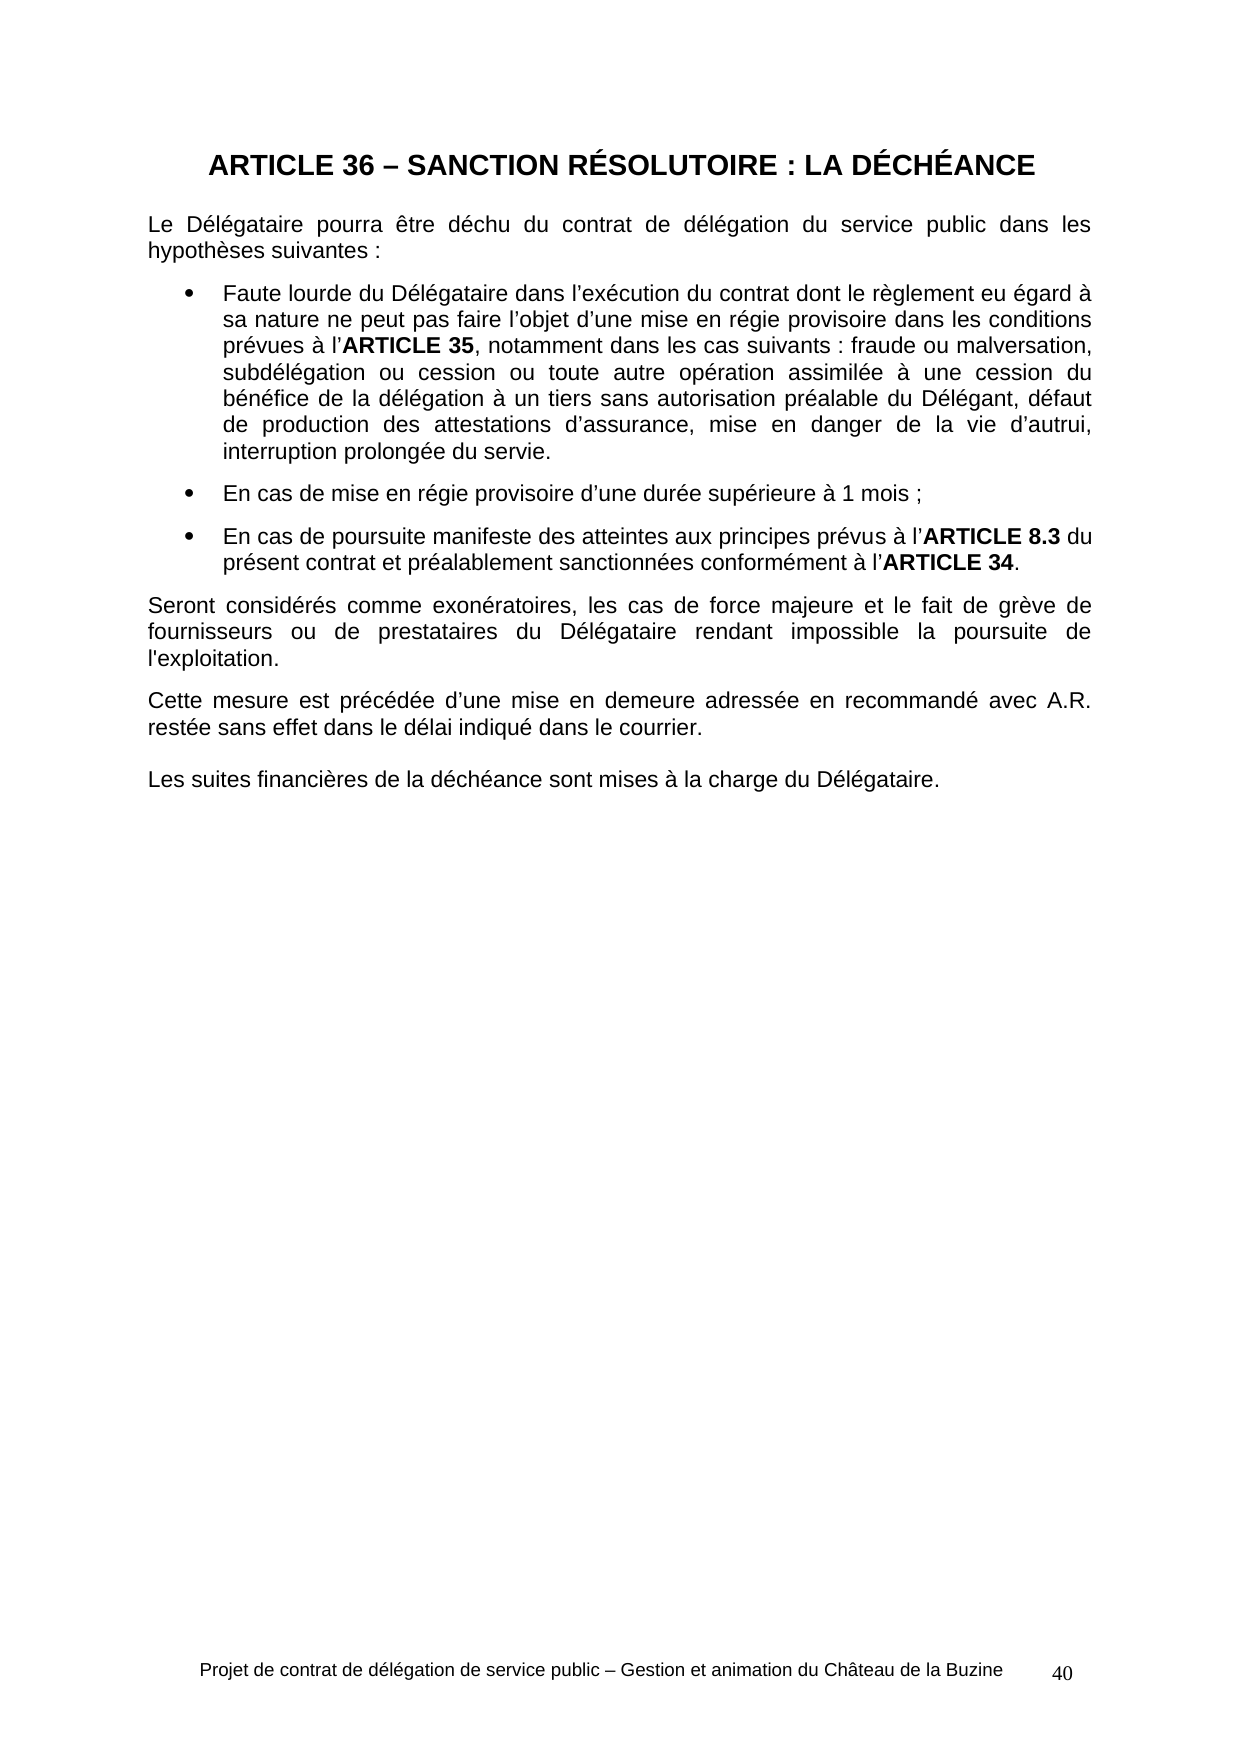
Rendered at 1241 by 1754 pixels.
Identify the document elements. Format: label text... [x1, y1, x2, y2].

list Faute lourde du Délégataire dans l’exécution du contrat dont le règlement eu égard à sa nature ne peut pas faire l’objet d’une mise en régie provisoire dans les conditions prévues à l’ARTICLE 35, notamment dans les cas suivants : fraude ou malversation, subdélégation ou cession ou toute autre opération assimilée à une cession du bénéfice de la délégation à un tiers sans autorisation préalable du Délégant, défaut de production des attestations d’assurance, mise en danger de la vie d’autrui, interruption prolongée du servie. [185, 279, 1093, 464]
text Les suites financières de la déchéance sont mises à la charge du Délégataire. [148, 766, 1093, 793]
subtitle ARTICLE 36 – SANCTION RÉSOLUTOIRE : LA DÉCHÉANCE [208, 148, 1093, 181]
list En cas de mise en régie provisoire d’une durée supérieure à 1 mois ; [185, 480, 1093, 507]
list En cas de poursuite manifeste des atteintes aux principes prévus à l’ARTICLE 8.3 du présent contrat et préalablement sanctionnées conformément à l’ARTICLE 34. [185, 523, 1093, 576]
text Cette mesure est précédée d’une mise en demeure adressée en recommandé avec A.R. restée sans effet dans le délai indiqué dans le courrier. [148, 687, 1093, 740]
text Le Délégataire pourra être déchu du contrat de délégation du service public dans les hypothèses suivantes : [148, 211, 1093, 263]
text Seront considérés comme exonératoires, les cas de force majeure et le fait de grève de fournisseurs ou de prestataires du Délégataire rendant impossible la poursuite de l'exploitation. [148, 592, 1093, 671]
